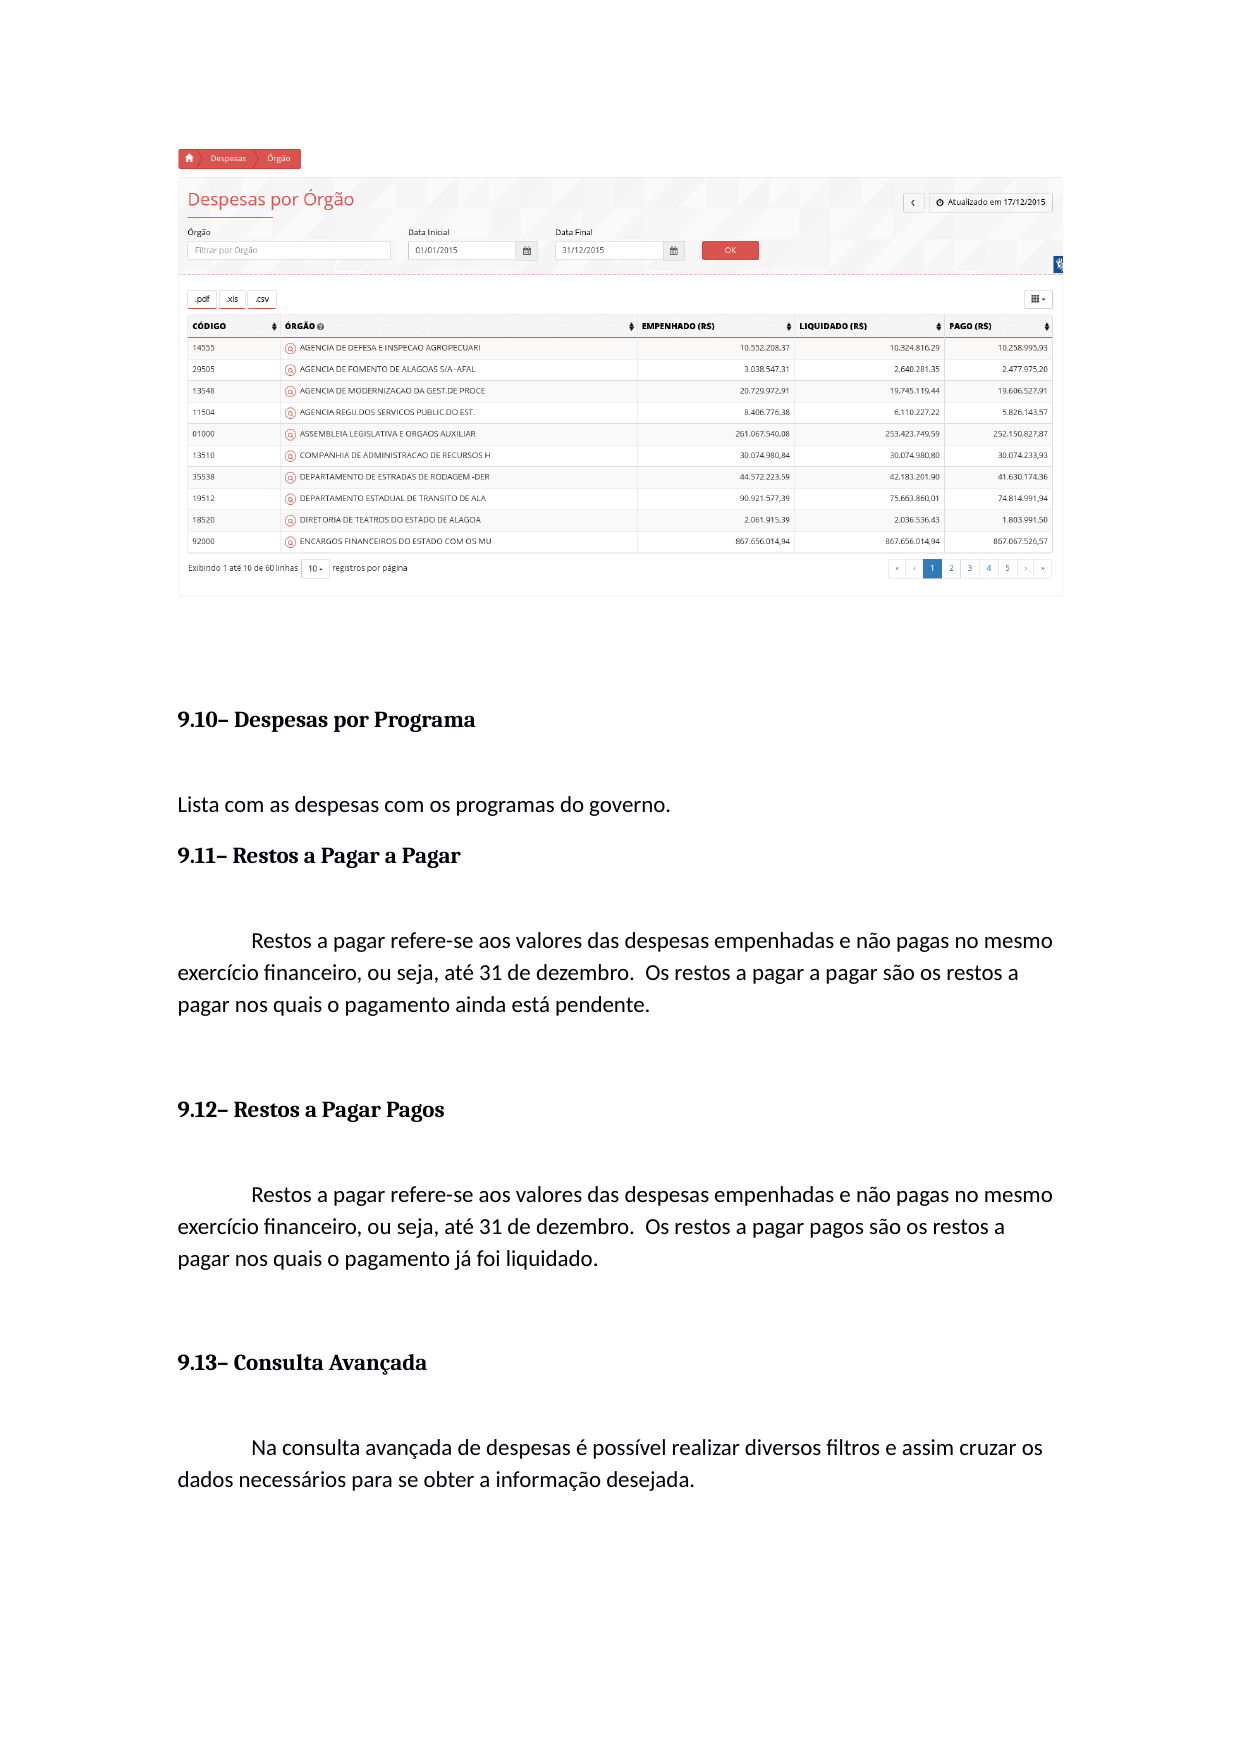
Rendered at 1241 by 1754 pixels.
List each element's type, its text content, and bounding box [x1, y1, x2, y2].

subtitle 9.11– Restos a Pagar a Pagar [177, 843, 1063, 869]
picture [177, 147, 1063, 597]
text Na consulta avançada de despesas é possível realizar diversos filtros e assim cruzar os dados necessários para se obter a informação desejada. [177, 1433, 1063, 1494]
subtitle 9.10– Despesas por Programa [177, 707, 1063, 733]
text Lista com as despesas com os programas do governo. [177, 790, 1063, 818]
text Restos a pagar refere-se aos valores das despesas empenhadas e não pagas no mesmo exercício financeiro, ou seja, até 31 de dezembro. Os restos a pagar pagos são os restos a pagar nos quais o pagamento já foi liquidado. [177, 1180, 1063, 1272]
subtitle 9.12– Restos a Pagar Pagos [177, 1097, 1063, 1123]
text Restos a pagar refere-se aos valores das despesas empenhadas e não pagas no mesmo exercício financeiro, ou seja, até 31 de dezembro. Os restos a pagar a pagar são os restos a pagar nos quais o pagamento ainda está pendente. [177, 926, 1063, 1018]
subtitle 9.13– Consulta Avançada [177, 1350, 1063, 1377]
